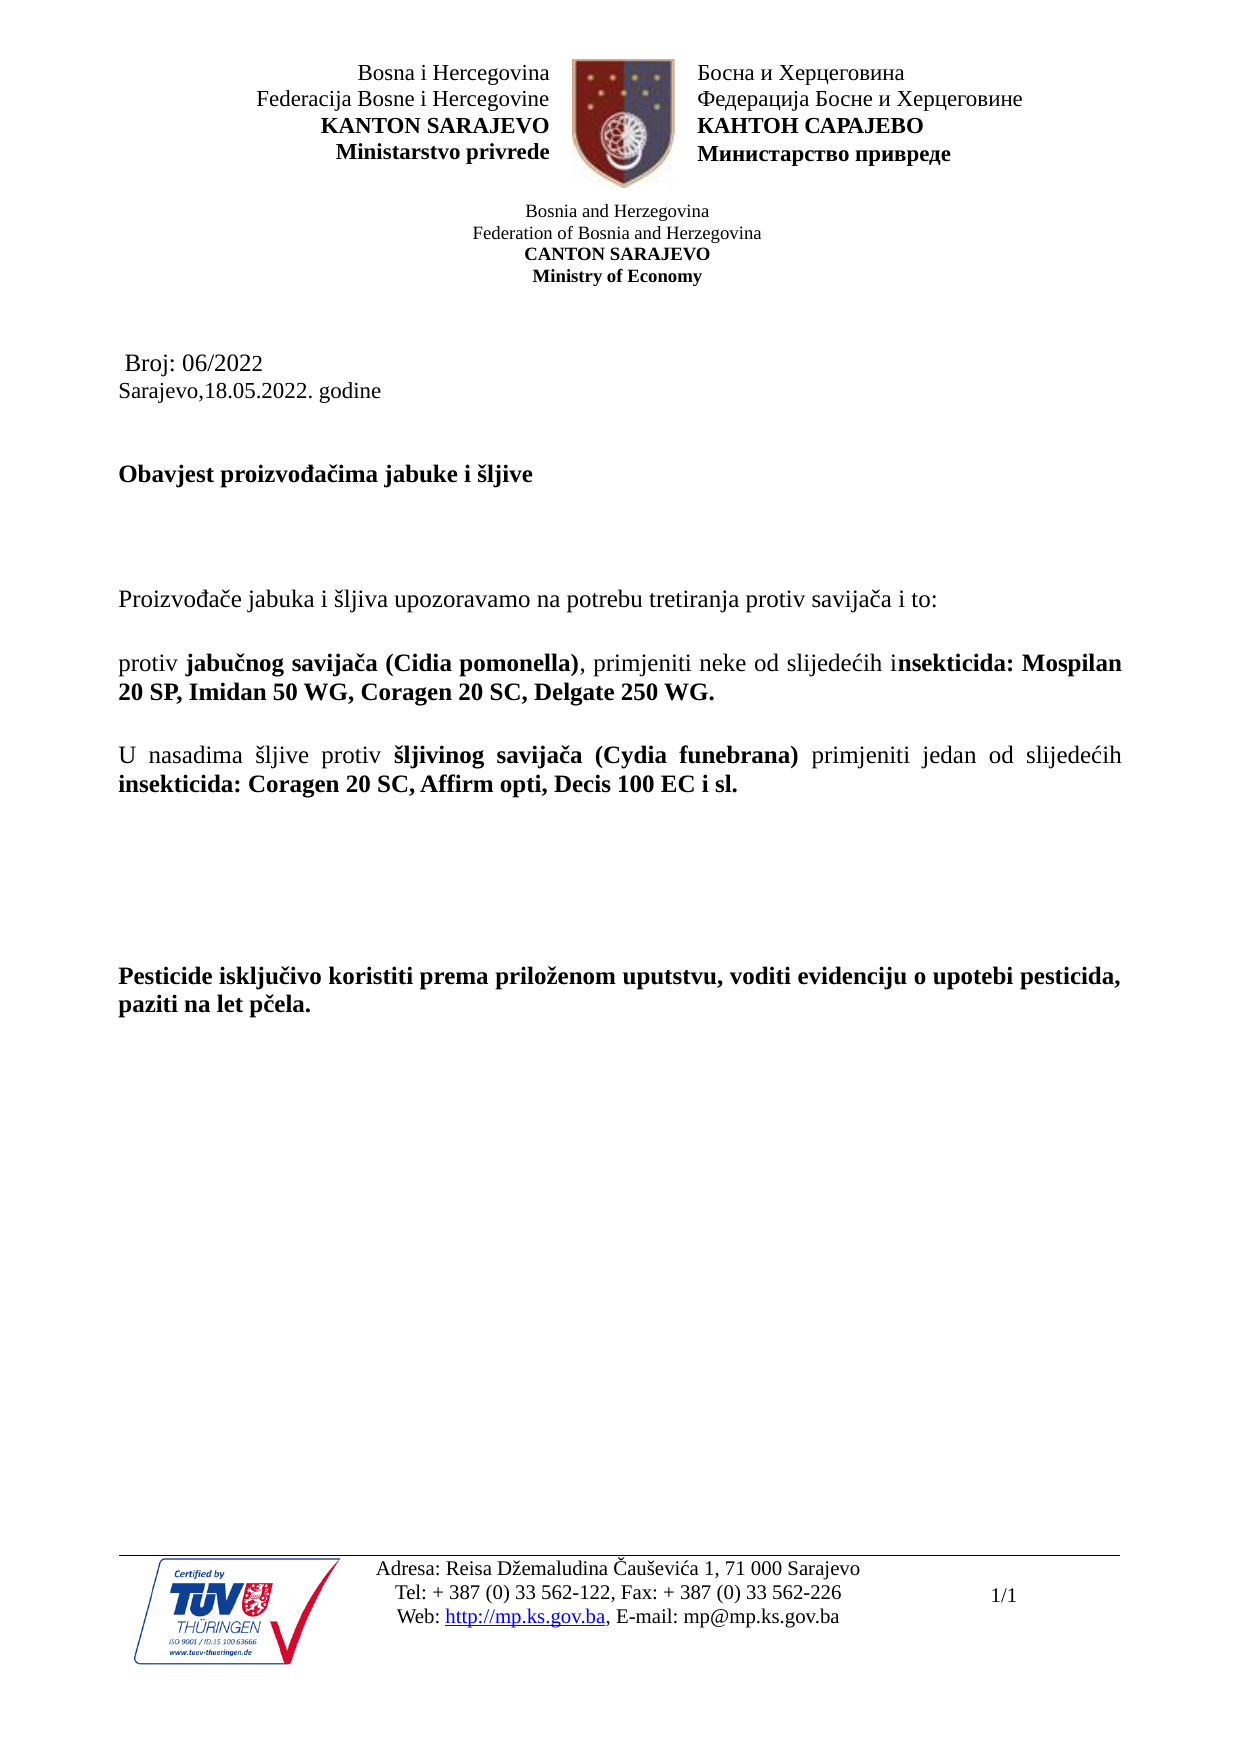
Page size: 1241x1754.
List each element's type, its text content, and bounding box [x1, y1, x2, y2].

text protiv jabučnog savijača (Cidia pomonella), primjeniti neke od slijedećih insekticida: Mospilan 20 SP, Imidan 50 WG, Coragen 20 SC, Delgate 250 WG. [118, 648, 1122, 705]
text Obavjest proizvođačima jabuke i šljive [118, 459, 1122, 487]
text Sarajevo,18.05.2022. godine [118, 377, 1122, 403]
text Pesticide isključivo koristiti prema priloženom uputstvu, voditi evidenciju o upotebi pesticida, paziti na let pčela. [118, 961, 1122, 1018]
text U nasadima šljive protiv šljivinog savijača (Cydia funebrana) primjeniti jedan od slijedećih insekticida: Coragen 20 SC, Affirm opti, Decis 100 EC i sl. [118, 741, 1122, 798]
text Broj: 06/2022 [118, 348, 1122, 377]
picture [130, 1556, 344, 1667]
picture [572, 59, 675, 188]
text Proizvođače jabuka i šljiva upozoravamo na potrebu tretiranja protiv savijača i to: [118, 584, 1122, 613]
